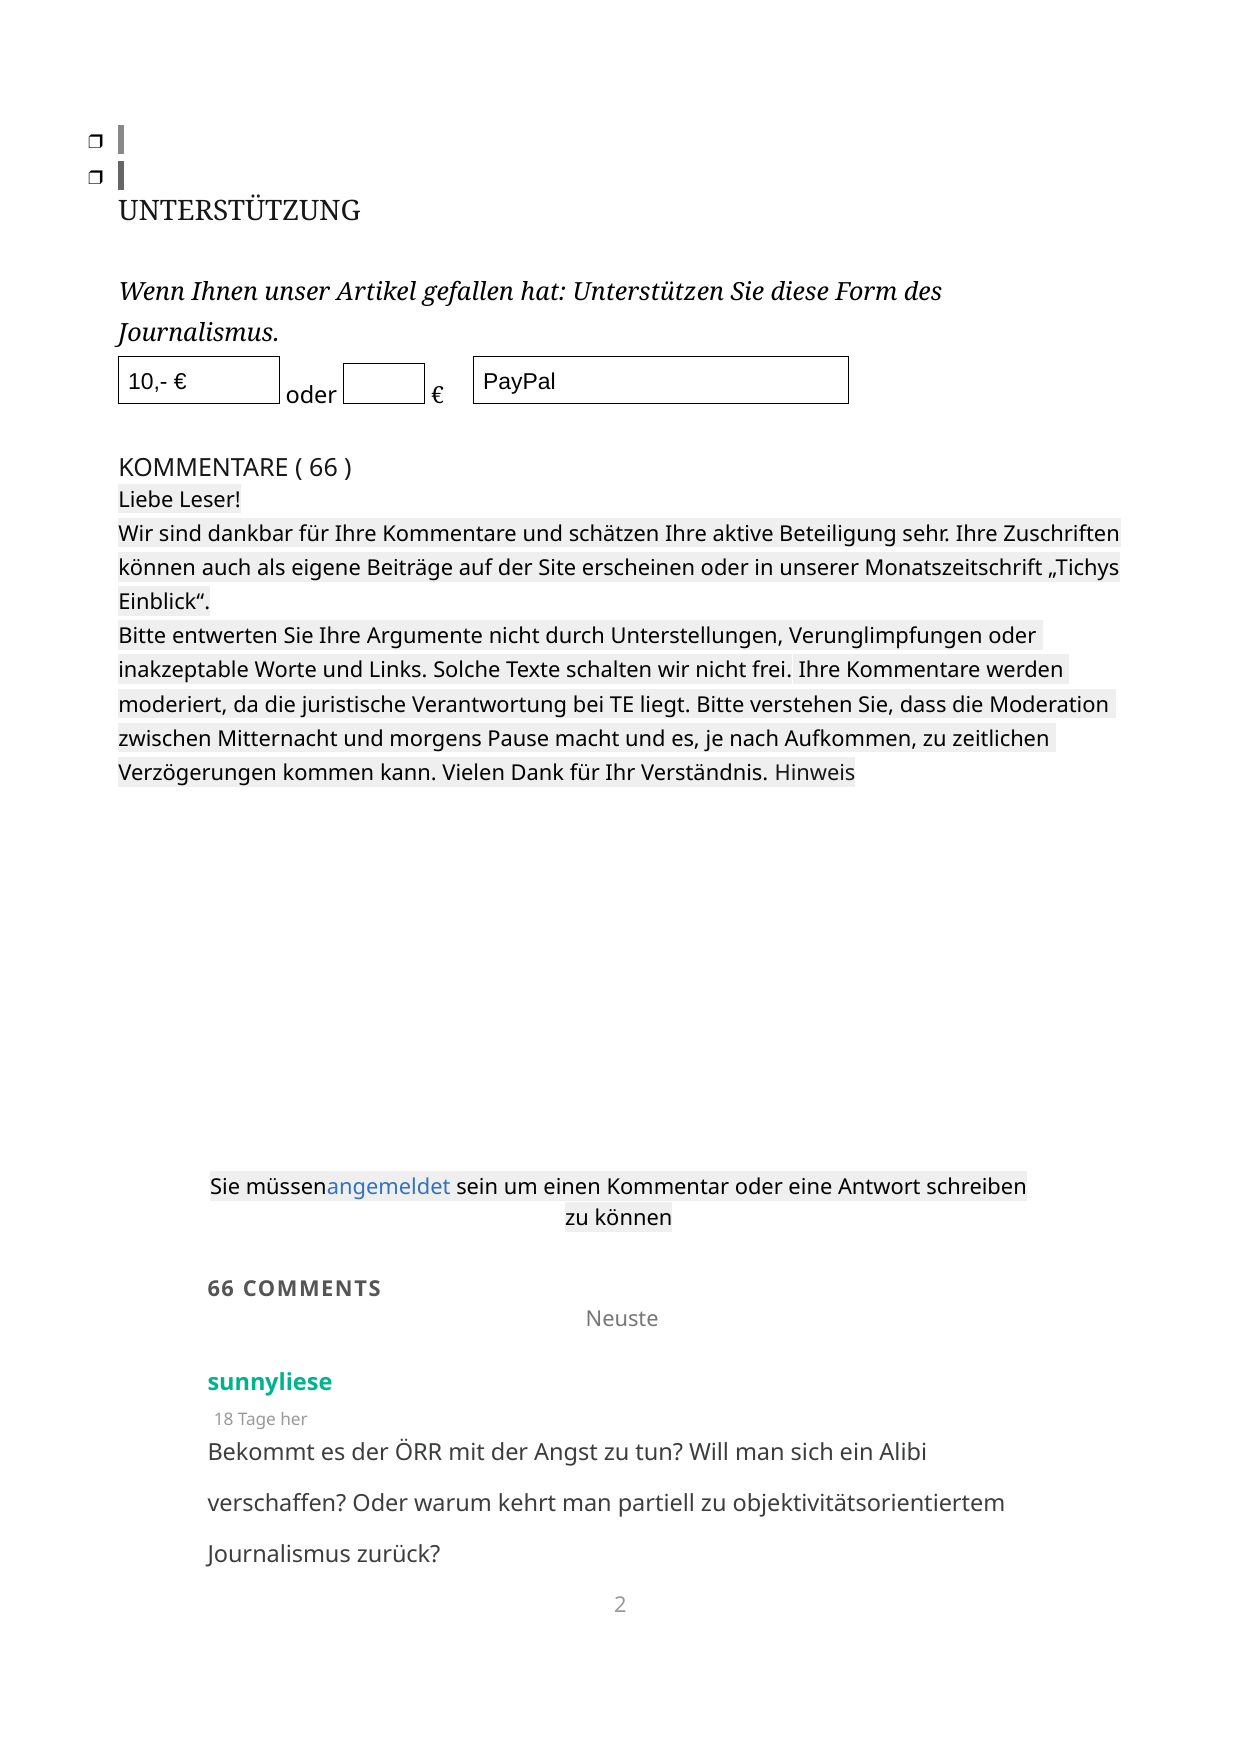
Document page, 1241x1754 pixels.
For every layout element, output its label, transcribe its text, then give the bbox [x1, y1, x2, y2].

text 66 COMMENTS [207, 1265, 1033, 1303]
text Bekommt es der ÖRR mit der Angst zu tun? Will man sich ein Alibi verschaffen? Oder warum kehrt man partiell zu objektivitätsorientiertem Journalismus zurück? [207, 1435, 1033, 1569]
text sunnyliese [207, 1365, 1025, 1397]
text Sie müssenangemeldet sein um einen Kommentar oder eine Antwort schreiben zu können [207, 1169, 1030, 1232]
subtitle KOMMENTARE ( 66 ) [118, 449, 1122, 483]
text 18 Tage her [207, 1402, 1027, 1431]
text Liebe Leser! [118, 483, 1122, 513]
text neuste [218, 1303, 1031, 1332]
text UNTERSTÜTZUNG [118, 190, 1122, 228]
text Wir sind dankbar für Ihre Kommentare und schätzen Ihre aktive Beteiligung sehr. Ihre Zuschriften können auch als eigene Beiträge auf der Site erscheinen oder in unserer Monatszeitschrift „Tichys Einblick“. Bitte entwerten Sie Ihre Argumente nicht durch Unterstellungen, Verunglimpfungen oder inakzeptable Worte und Links. Solche Texte schalten wir nicht frei. Ihre Kommentare werden moderiert, da die juristische Verantwortung bei TE liegt. Bitte verstehen Sie, dass die Moderation zwischen Mitternacht und morgens Pause macht und es, je nach Aufkommen, zu zeitlichen Verzögerungen kommen kann. Vielen Dank für Ihr Verständnis. Hinweis [118, 518, 1122, 787]
text 2 [207, 1589, 1033, 1618]
text Wenn Ihnen unser Artikel gefallen hat: Unterstützen Sie diese Form des Journalismus. [118, 267, 1122, 349]
text oder € [118, 356, 1122, 410]
